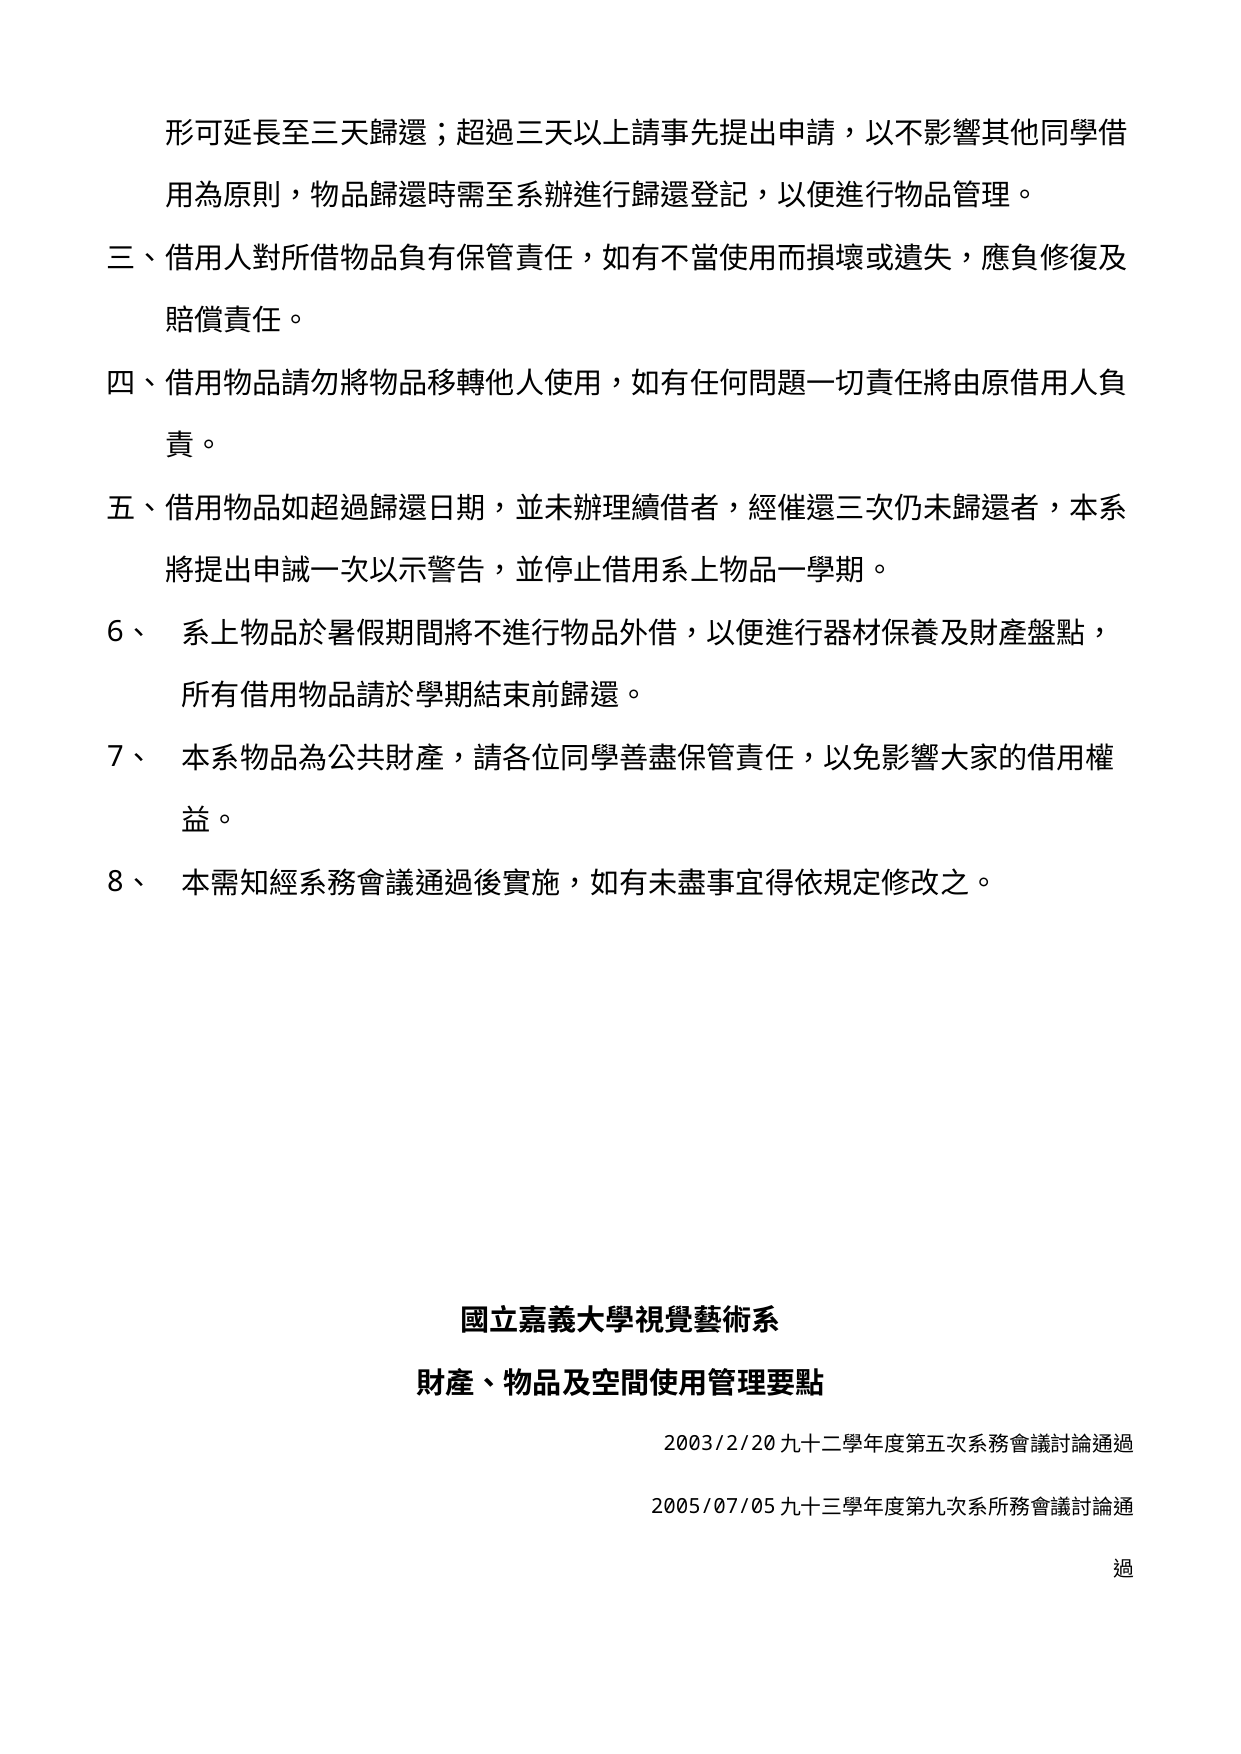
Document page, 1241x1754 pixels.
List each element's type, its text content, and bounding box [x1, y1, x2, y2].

list 本需知經系務會議通過後實施，如有未盡事宜得依規定修改之。 [106, 839, 1134, 901]
text 五、借用物品如超過歸還日期，並未辦理續借者，經催還三次仍未歸還者，本系將提出申誡一次以示警告，並停止借用系上物品一學期。 [106, 464, 1134, 589]
text 財產、物品及空間使用管理要點 [106, 1339, 1134, 1401]
text 2005/07/05九十三學年度第九次系所務會議討論通過 [106, 1464, 1134, 1589]
text 2003/2/20九十二學年度第五次系務會議討論通過 [106, 1401, 1134, 1464]
text 三、借用人對所借物品負有保管責任，如有不當使用而損壞或遺失，應負修復及賠償責任。 [106, 214, 1134, 339]
list 本系物品為公共財產，請各位同學善盡保管責任，以免影響大家的借用權益。 [106, 714, 1134, 839]
text 形可延長至三天歸還；超過三天以上請事先提出申請，以不影響其他同學借用為原則，物品歸還時需至系辦進行歸還登記，以便進行物品管理。 [106, 89, 1134, 214]
text 四、借用物品請勿將物品移轉他人使用，如有任何問題一切責任將由原借用人負責。 [106, 339, 1134, 464]
text 國立嘉義大學視覺藝術系 [106, 1276, 1134, 1339]
list 系上物品於暑假期間將不進行物品外借，以便進行器材保養及財產盤點，所有借用物品請於學期結束前歸還。 [106, 589, 1134, 714]
